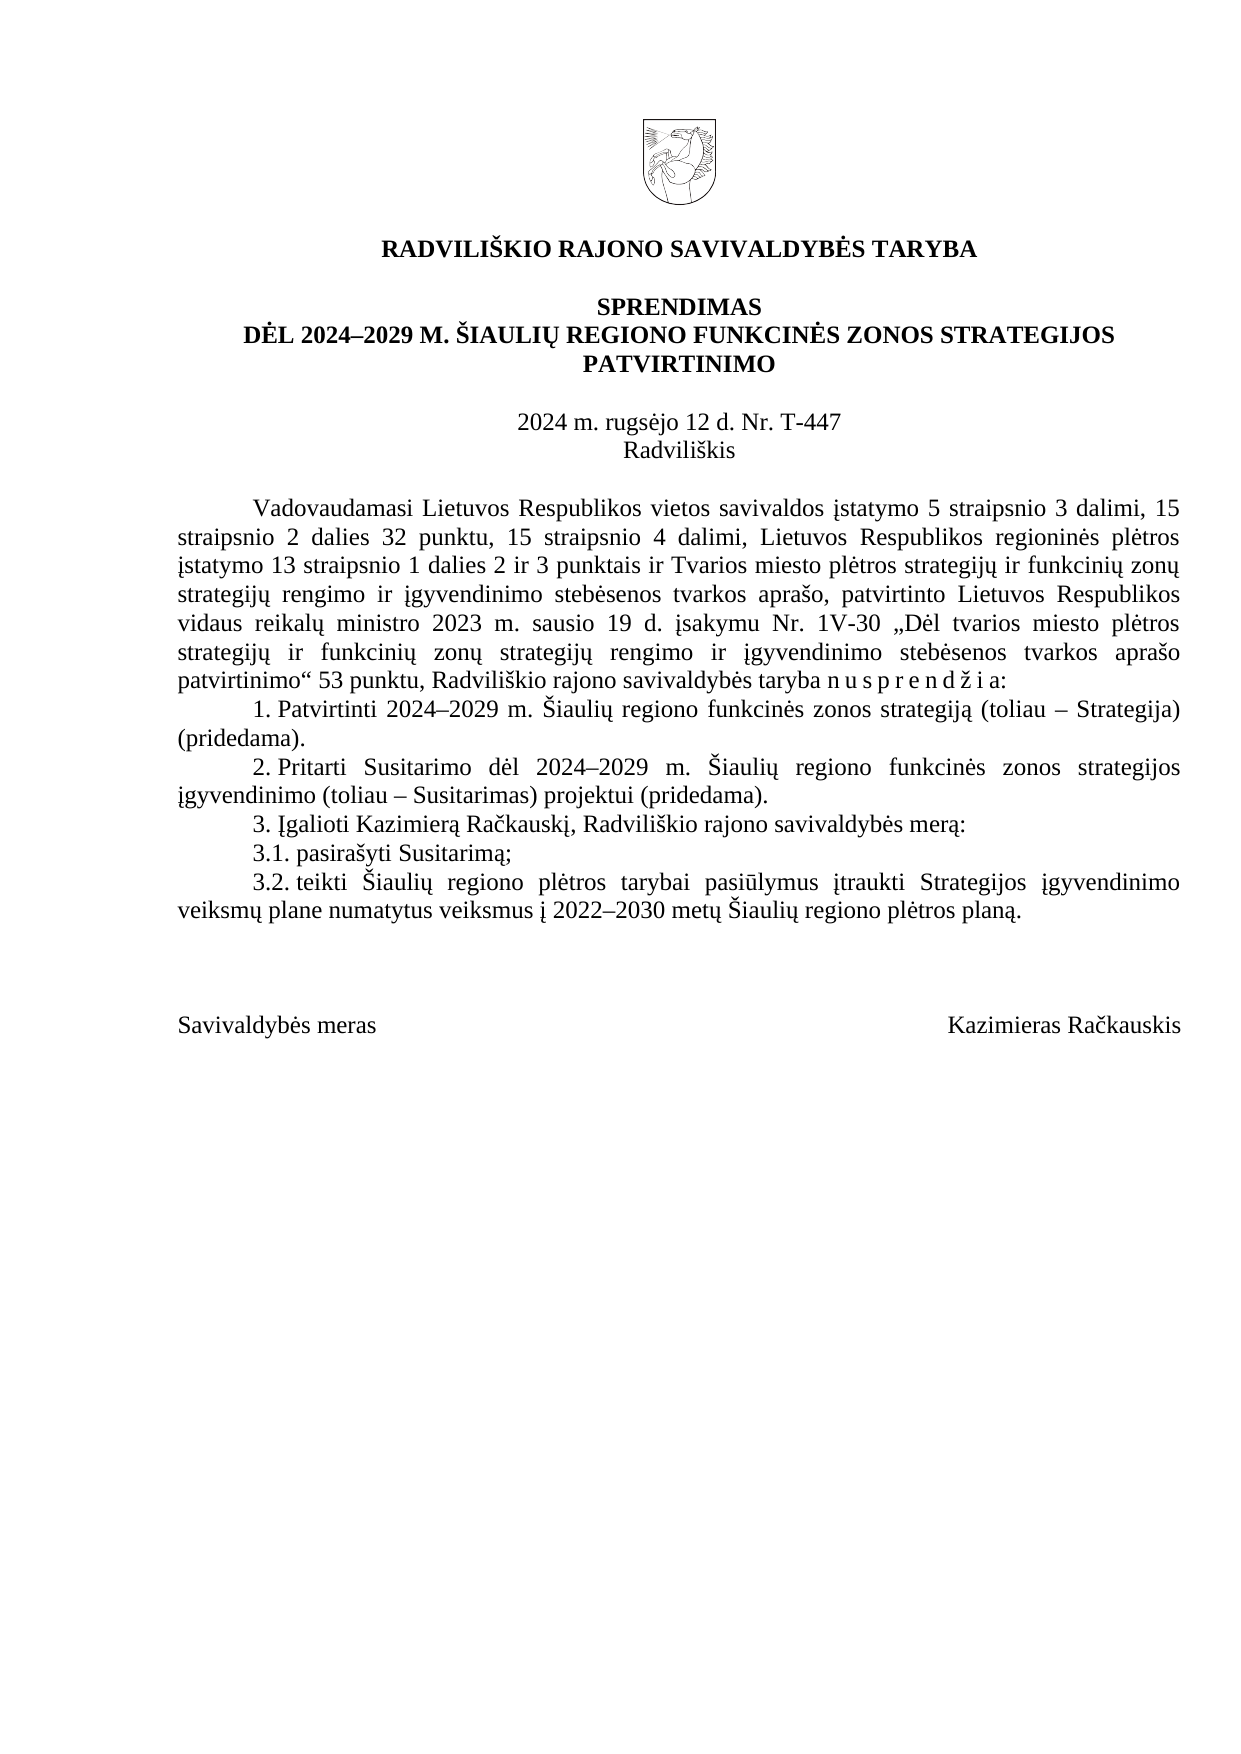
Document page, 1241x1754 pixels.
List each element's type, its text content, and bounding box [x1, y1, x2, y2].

text 3.2. teikti Šiaulių regiono plėtros tarybai pasiūlymus įtraukti Strategijos įgyvendinimo veiksmų plane numatytus veiksmus į 2022–2030 metų Šiaulių regiono plėtros planą. [177, 867, 1181, 924]
text 2024 m. rugsėjo 12 d. Nr. T-447 [177, 407, 1181, 436]
text 2. Pritarti Susitarimo dėl 2024–2029 m. Šiaulių regiono funkcinės zonos strategijos įgyvendinimo (toliau – Susitarimas) projektui (pridedama). [177, 752, 1181, 809]
text 3. Įgalioti Kazimierą Račkauskį, Radviliškio rajono savivaldybės merą: [177, 809, 1181, 838]
text Vadovaudamasi Lietuvos Respublikos vietos savivaldos įstatymo 5 straipsnio 3 dalimi, 15 straipsnio 2 dalies 32 punktu, 15 straipsnio 4 dalimi, Lietuvos Respublikos regioninės plėtros įstatymo 13 straipsnio 1 dalies 2 ir 3 punktais ir Tvarios miesto plėtros strategijų ir funkcinių zonų strategijų rengimo ir įgyvendinimo stebėsenos tvarkos aprašo, patvirtinto Lietuvos Respublikos vidaus reikalų ministro 2023 m. sausio 19 d. įsakymu Nr. 1V-30 „Dėl tvarios miesto plėtros strategijų ir funkcinių zonų strategijų rengimo ir įgyvendinimo stebėsenos tvarkos aprašo patvirtinimo“ 53 punktu, Radviliškio rajono savivaldybės taryba nusprendžia: [177, 493, 1181, 694]
text Radviliškis [177, 436, 1181, 464]
text 1. Patvirtinti 2024–2029 m. Šiaulių regiono funkcinės zonos strategiją (toliau – Strategija) (pridedama). [177, 694, 1181, 752]
text SPRENDIMAS [177, 292, 1181, 321]
text DĖL 2024–2029 M. ŠIAULIŲ REGIONO FUNKCINĖS ZONOS STRATEGIJOS PATVIRTINIMO [177, 321, 1181, 378]
text Savivaldybės meras Kazimieras Račkauskis [177, 1011, 1181, 1039]
text RADVILIŠKIO RAJONO SAVIVALDYBĖS TARYBA [177, 234, 1181, 263]
text 3.1. pasirašyti Susitarimą; [177, 838, 1181, 867]
